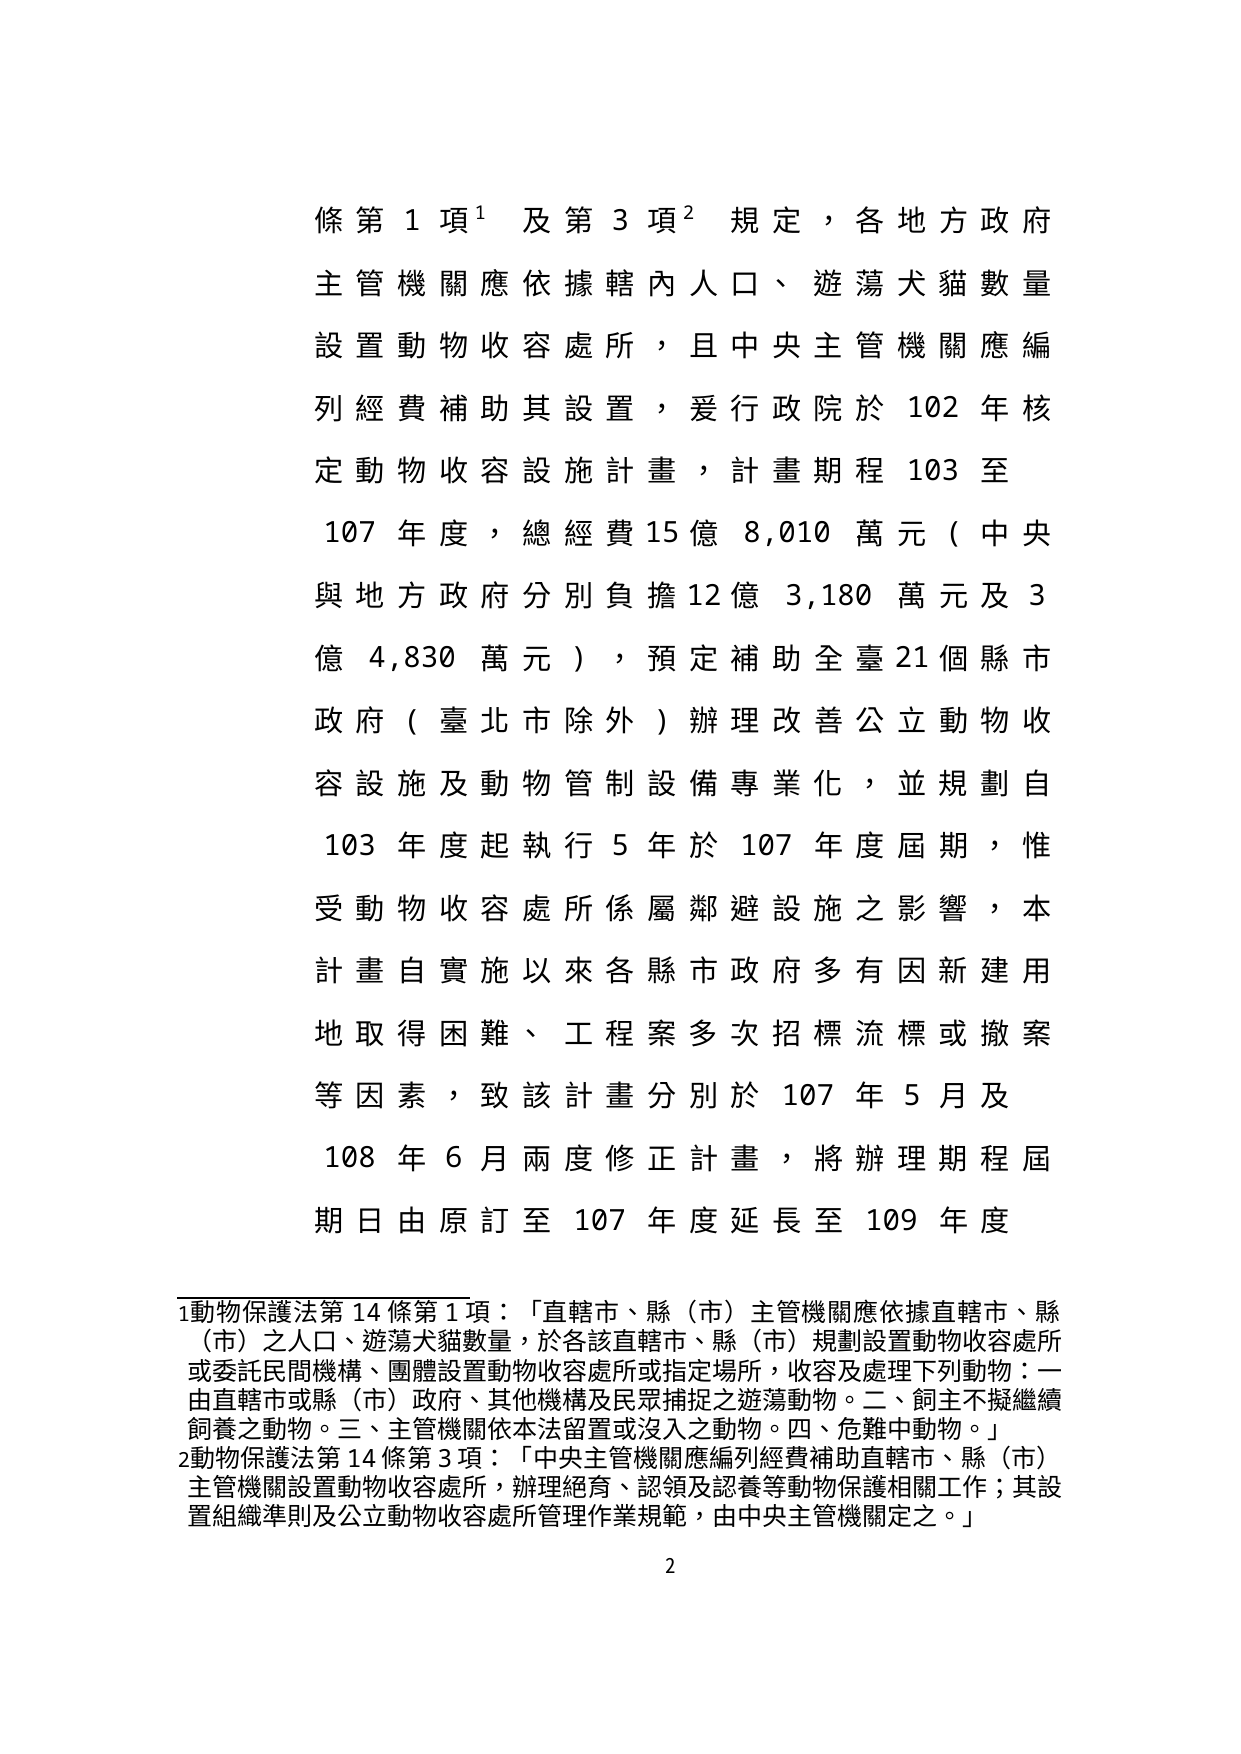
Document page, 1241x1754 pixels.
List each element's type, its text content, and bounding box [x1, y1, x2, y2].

text 動物保護法第14條第1項：「直轄市、縣（市）主管機關應依據直轄市、縣（市）之人口、遊蕩犬貓數量，於各該直轄市、縣（市）規劃設置動物收容處所，或委託民間機構、團體設置動物收容處所或指定場所，收容及處理下列動物：一、由直轄市或縣（市）政府、其他機構及民眾捕捉之遊蕩動物。二、飼主不擬繼續飼養之動物。三、主管機關依本法留置或沒入之動物。四、危難中動物。」 [177, 1298, 1063, 1444]
text 依動物保護法(以下簡稱動保法)第14條第1項及第3項規定，各地方政府主管機關應依據轄內人口、遊蕩犬貓數量設置動物收容處所，且中央主管機關應編列經費補助其設置，爰行政院於102年核定動物收容設施計畫，計畫期程103至107年度，總經費15億8,010萬元(中央與地方政府分別負擔12億3,180萬元及3億4,830萬元)，預定補助全臺21個縣市政府(臺北市除外)辦理改善公立動物收容設施及動物管制設備專業化，並規劃自103年度起執行5年於107年度屆期，惟受動物收容處所係屬鄰避設施之影響，本計畫自實施以來各縣市政府多有因新建用地取得困難、工程案多次招標流標或撤案等因素，致該計畫分別於107年5月及108年6月兩度修正計畫，將辦理期程屆期日由原訂至107年度延長至109年度(第1次修正)及110年度(第2次修正)，而中央政府負擔之經費亦由原訂12.318億元調至16.147億元(詳表1)，增加3.829億元，以因應收容動物零撲殺政策所需擴大收容處所工程規模與經費。 [271, 177, 1058, 1240]
text 動物保護法第14條第3項：「中央主管機關應編列經費補助直轄市、縣（市）主管機關設置動物收容處所，辦理絕育、認領及認養等動物保護相關工作；其設置組織準則及公立動物收容處所管理作業規範，由中央主管機關定之。」 [177, 1444, 1063, 1532]
